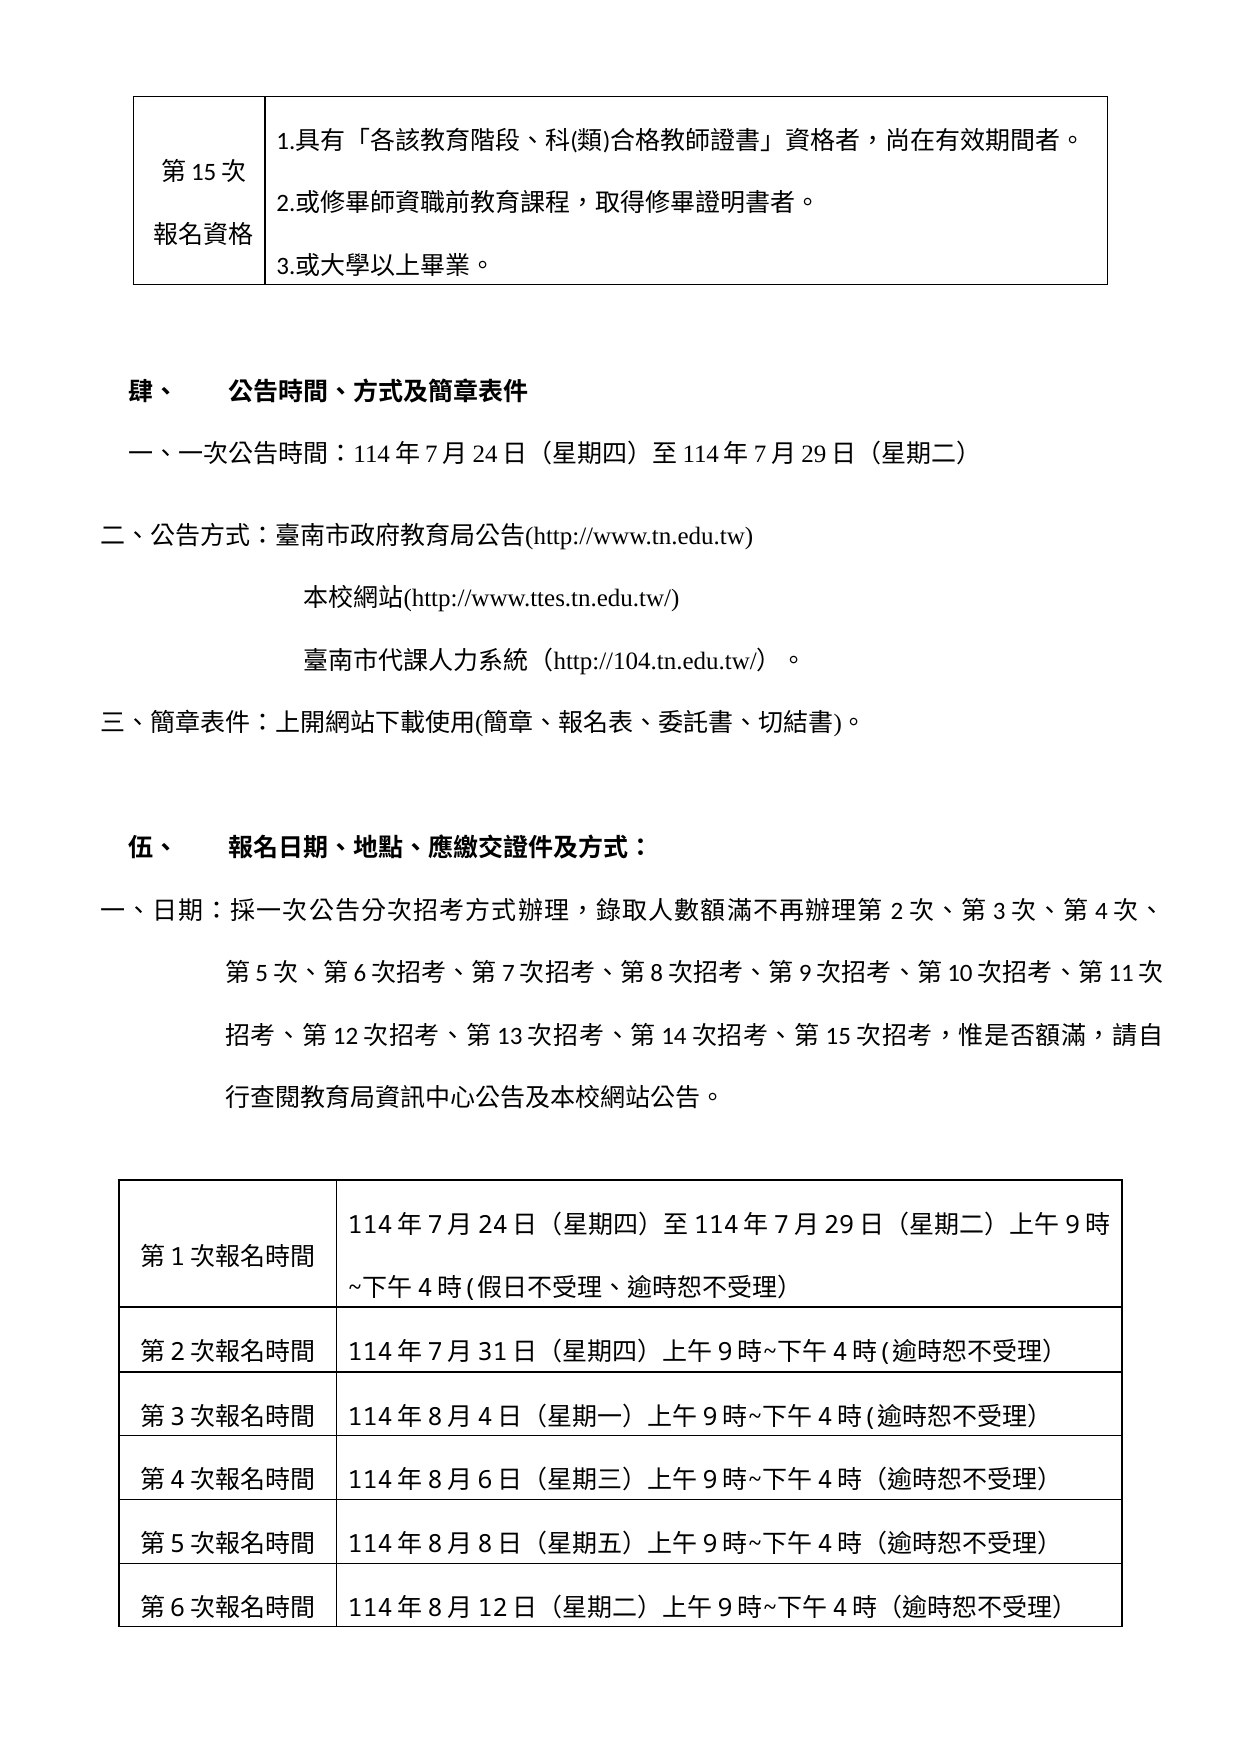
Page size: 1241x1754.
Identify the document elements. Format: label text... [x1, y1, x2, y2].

list 公告時間、方式及簡章表件 [128, 348, 1165, 410]
text 三、簡章表件：上開網站下載使用(簡章、報名表、委託書、切結書)。 [75, 679, 1165, 742]
list 報名日期、地點、應繳交證件及方式： [128, 804, 1165, 867]
text 二、公告方式：臺南市政府教育局公告(http://www.tn.edu.tw) 本校網站(http://www.ttes.tn.edu.tw/) 臺南市代課人力系統（http://104.tn.edu.tw/）。 [75, 492, 1165, 679]
table_cell 第6次報名時間 [120, 1564, 336, 1626]
table_cell 114年8月8日（星期五）上午9時~下午4時（逾時恕不受理） [337, 1500, 1121, 1562]
table_cell 114年7月31日（星期四）上午9時~下午4時(逾時恕不受理） [337, 1308, 1121, 1371]
table_cell 第5次報名時間 [120, 1500, 336, 1562]
table_cell 第3次報名時間 [120, 1373, 336, 1435]
table_header 114年7月24日（星期四）至114年7月29日（星期二）上午9時~下午4時(假日不受理、逾時恕不受理） [337, 1181, 1121, 1306]
table_cell 114年8月6日（星期三）上午9時~下午4時（逾時恕不受理） [337, 1436, 1121, 1499]
table_cell 114年8月4日（星期一）上午9時~下午4時(逾時恕不受理） [337, 1373, 1121, 1435]
text 一、一次公告時間：114年7月24日（星期四）至114年7月29日（星期二） [128, 410, 1165, 473]
table_cell 114年8月12日（星期二）上午9時~下午4時（逾時恕不受理） [337, 1564, 1121, 1626]
text 一、日期：採一次公告分次招考方式辦理，錄取人數額滿不再辦理第2次、第3次、第4次、 第5次、第6次招考、第7次招考、第8次招考、第9次招考、第10次招考、第11次招考、第12次招考、第13次招考、第14次招考、第15次招考，惟是否額滿，請自行查閱教育局資訊中心公告及本校網站公告。 [100, 867, 1165, 1117]
table_cell 第2次報名時間 [120, 1308, 336, 1371]
table_cell 1.具有「各該教育階段、科(類)合格教師證書」資格者，尚在有效期間者。 2.或修畢師資職前教育課程，取得修畢證明書者。 3.或大學以上畢業。 [266, 97, 1107, 284]
table_cell 第15次 報名資格 [134, 97, 264, 284]
table_cell 第4次報名時間 [120, 1436, 336, 1499]
table_header 第1次報名時間 [120, 1181, 336, 1306]
